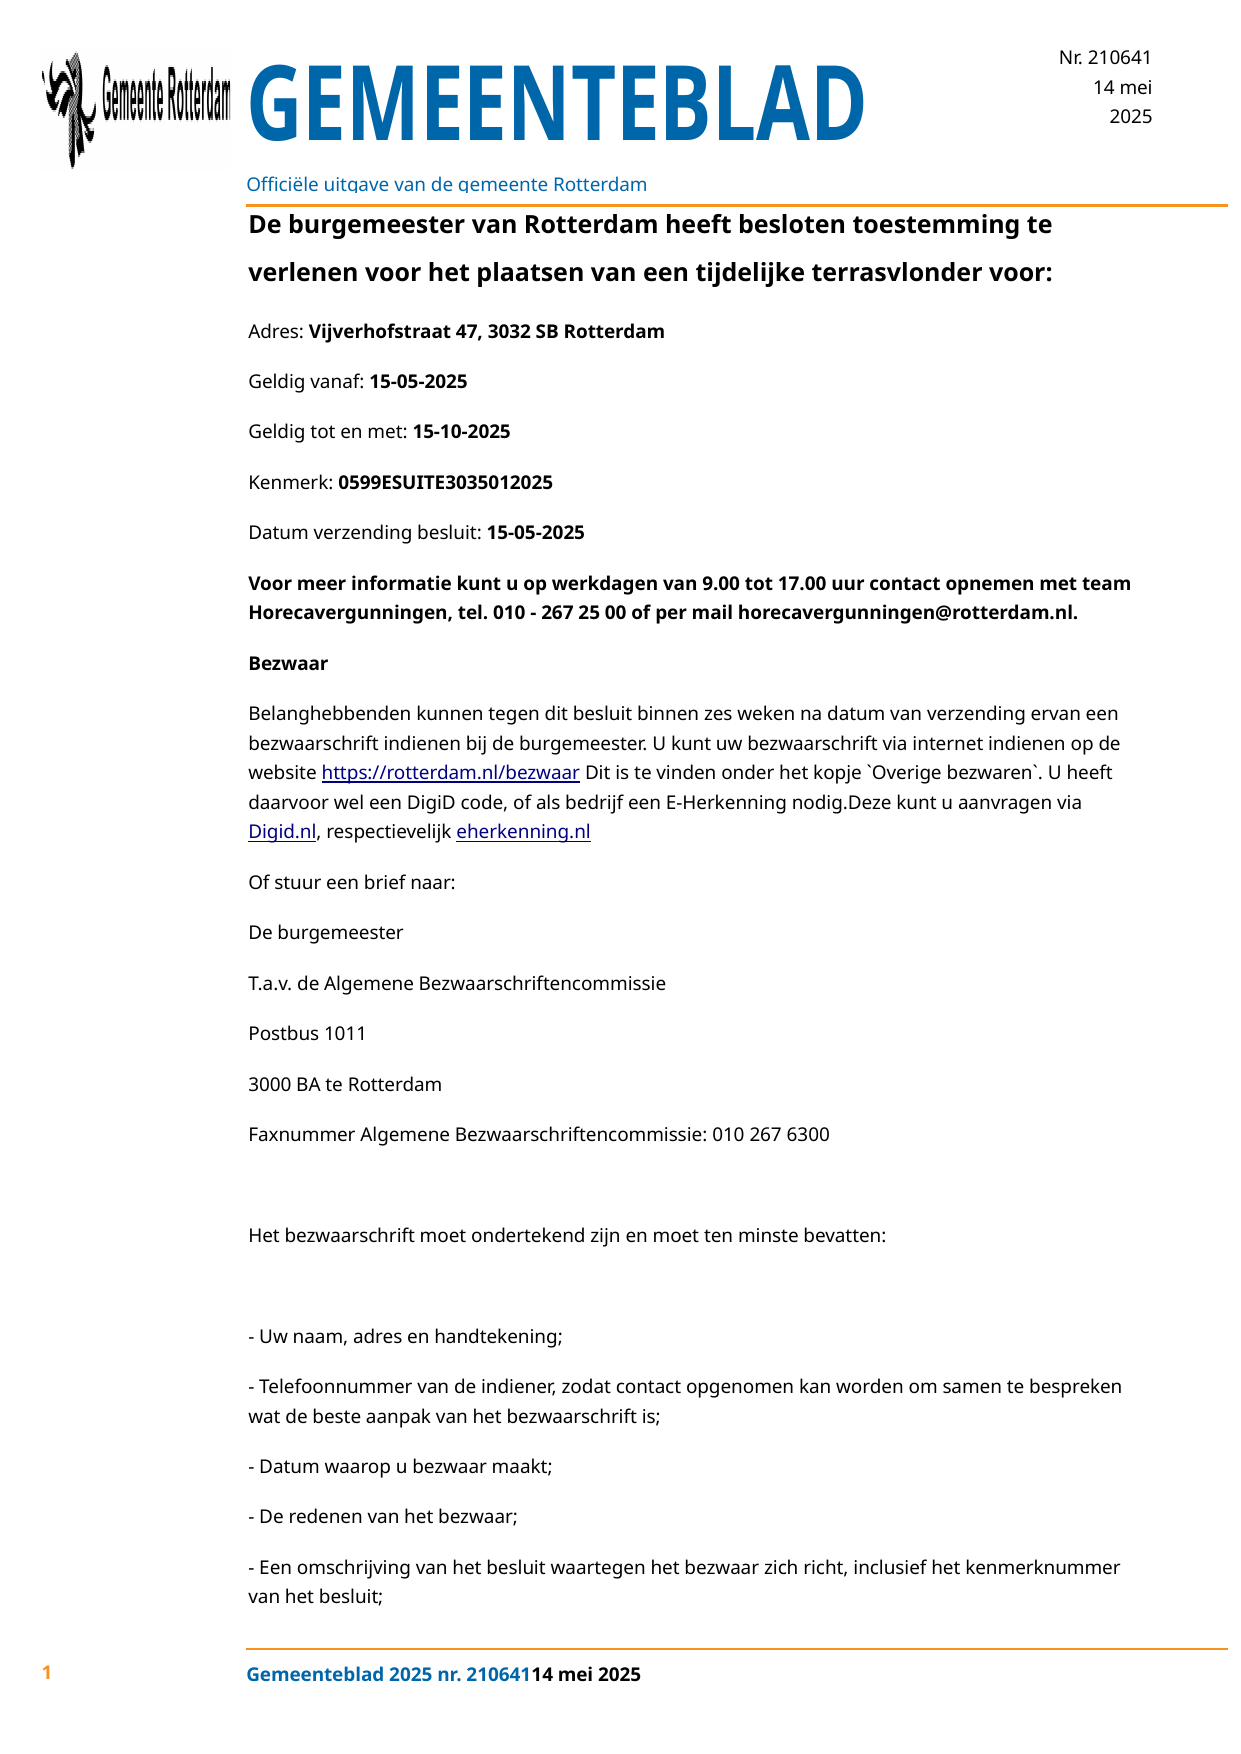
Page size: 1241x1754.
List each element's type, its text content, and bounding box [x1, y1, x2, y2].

text Geldig tot en met: 15-10-2025 [248, 419, 1152, 444]
text Datum verzending besluit: 15-05-2025 [248, 519, 1152, 545]
text - Uw naam, adres en handtekening; [248, 1323, 1152, 1349]
text De burgemeester [248, 919, 1152, 945]
text Voor meer informatie kunt u op werkdagen van 9.00 tot 17.00 uur contact opnemen met team Horecavergunningen, tel. 010 - 267 25 00 of per mail horecavergunningen@rotterdam.nl. [248, 570, 1152, 625]
text - Telefoonnummer van de indiener, zodat contact opgenomen kan worden om samen te bespreken wat de beste aanpak van het bezwaarschrift is; [248, 1373, 1152, 1429]
text Adres: Vijverhofstraat 47, 3032 SB Rotterdam [248, 318, 1152, 344]
text 3000 BA te Rotterdam [248, 1071, 1152, 1097]
text - Een omschrijving van het besluit waartegen het bezwaar zich richt, inclusief het kenmerknummer van het besluit; [248, 1554, 1152, 1609]
text Het bezwaarschrift moet ondertekend zijn en moet ten minste bevatten: [248, 1222, 1152, 1248]
text Postbus 1011 [248, 1020, 1152, 1046]
text - De redenen van het bezwaar; [248, 1504, 1152, 1529]
text T.a.v. de Algemene Bezwaarschriftencommissie [248, 970, 1152, 996]
text Faxnummer Algemene Bezwaarschriftencommissie: 010 267 6300 [248, 1121, 1152, 1147]
picture [41, 47, 231, 172]
text Bezwaar [248, 650, 1152, 676]
text Belanghebbenden kunnen tegen dit besluit binnen zes weken na datum van verzending ervan een bezwaarschrift indienen bij de burgemeester. U kunt uw bezwaarschrift via internet indienen op de website https://rotterdam.nl/bezwaar Dit is te vinden onder het kopje `Overige bezwaren`. U heeft daarvoor wel een DigiD code, of als bedrijf een E-Herkenning nodig.Deze kunt u aanvragen via Digid.nl, respectievelijk eherkenning.nl [248, 700, 1152, 844]
text - Datum waarop u bezwaar maakt; [248, 1453, 1152, 1479]
text Of stuur een brief naar: [248, 869, 1152, 895]
text Kenmerk: 0599ESUITE3035012025 [248, 469, 1152, 495]
text De burgemeester van Rotterdam heeft besloten toestemming te verlenen voor het plaatsen van een tijdelijke terrasvlonder voor: [248, 207, 1152, 288]
text Geldig vanaf: 15-05-2025 [248, 368, 1152, 394]
